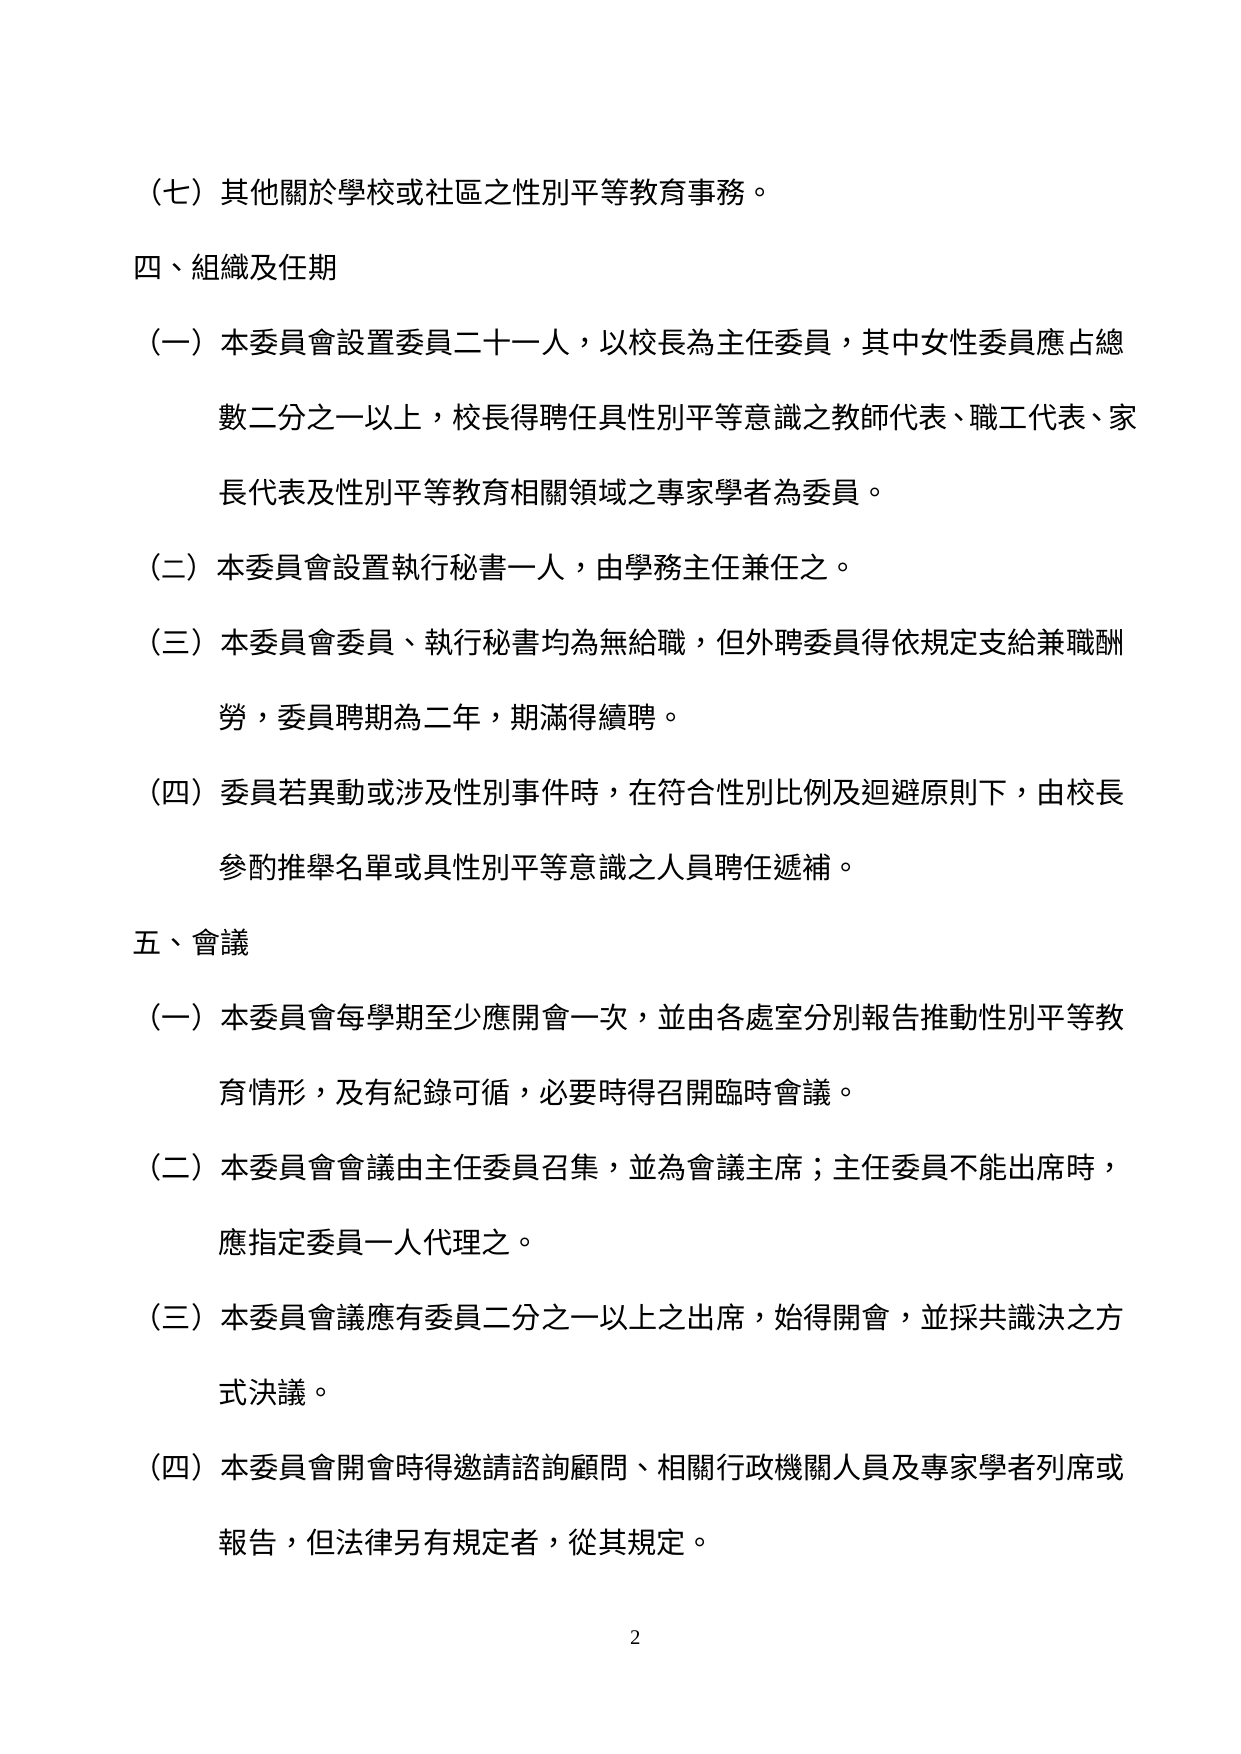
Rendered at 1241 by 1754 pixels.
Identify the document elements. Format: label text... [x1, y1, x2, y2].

text （一）本委員會每學期至少應開會一次，並由各處室分別報告推動性別平等教育情形，及有紀錄可循，必要時得召開臨時會議。 [132, 978, 1137, 1128]
text （四）本委員會開會時得邀請諮詢顧問、相關行政機關人員及專家學者列席或報告，但法律另有規定者，從其規定。 [132, 1428, 1137, 1578]
text （二）本委員會設置執行秘書一人，由學務主任兼任之。 [132, 528, 1137, 603]
text 五、會議 [132, 903, 1137, 978]
text （一）本委員會設置委員二十一人，以校長為主任委員，其中女性委員應占總數二分之一以上，校長得聘任具性別平等意識之教師代表、職工代表、家長代表及性別平等教育相關領域之專家學者為委員。 [132, 303, 1137, 528]
text （三）本委員會委員、執行秘書均為無給職，但外聘委員得依規定支給兼職酬勞，委員聘期為二年，期滿得續聘。 [132, 603, 1137, 753]
text （七）其他關於學校或社區之性別平等教育事務。 [133, 153, 1137, 228]
text （四）委員若異動或涉及性別事件時，在符合性別比例及迴避原則下，由校長參酌推舉名單或具性別平等意識之人員聘任遞補。 [132, 753, 1137, 903]
text （三）本委員會議應有委員二分之一以上之出席，始得開會，並採共識決之方式決議。 [132, 1278, 1137, 1428]
text 四、組織及任期 [133, 228, 1137, 303]
text （二）本委員會會議由主任委員召集，並為會議主席；主任委員不能出席時，應指定委員一人代理之。 [132, 1128, 1137, 1278]
